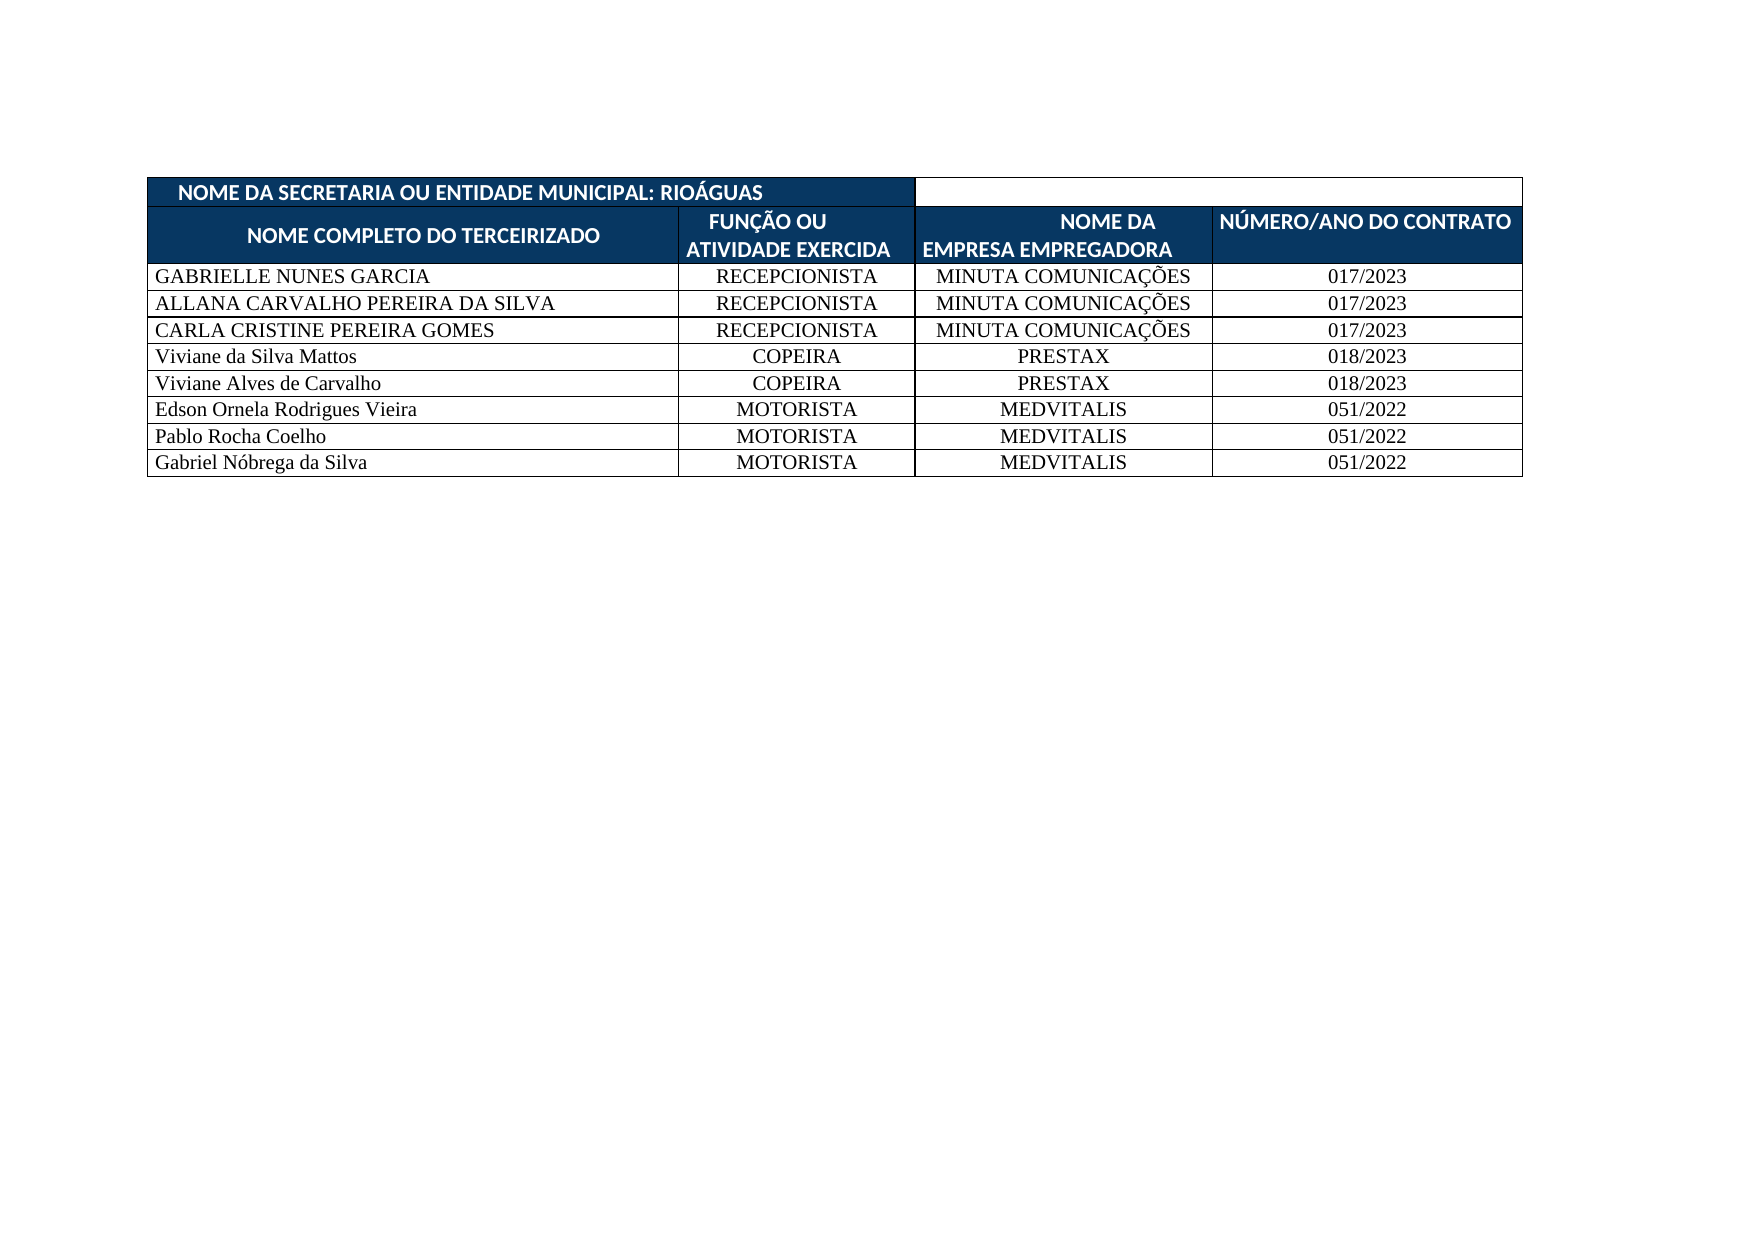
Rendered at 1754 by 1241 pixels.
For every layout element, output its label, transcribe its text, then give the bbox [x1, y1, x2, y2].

table_cell COPEIRA [679, 344, 914, 369]
table_cell 051/2022 [1213, 397, 1522, 423]
table_cell MEDVITALIS [916, 397, 1212, 423]
table_cell 017/2023 [1213, 318, 1522, 343]
table_cell FUNÇÃO OU ATIVIDADE EXERCIDA [679, 207, 914, 263]
table_cell RECEPCIONISTA [679, 264, 914, 290]
table_cell MINUTA COMUNICAÇÕES [916, 264, 1212, 290]
table_cell Pablo Rocha Coelho [148, 424, 678, 449]
table_cell Viviane da Silva Mattos [148, 344, 678, 369]
table_cell Edson Ornela Rodrigues Vieira [148, 397, 678, 423]
table_cell COPEIRA [679, 371, 914, 396]
table_cell MEDVITALIS [916, 450, 1212, 476]
table_cell 018/2023 [1213, 344, 1522, 369]
table_cell CARLA CRISTINE PEREIRA GOMES [148, 318, 678, 343]
table_cell PRESTAX [916, 344, 1212, 369]
table_cell MINUTA COMUNICAÇÕES [916, 291, 1212, 316]
table_cell MOTORISTA [679, 424, 914, 449]
table_cell Gabriel Nóbrega da Silva [148, 450, 678, 476]
table_cell NOME DA EMPRESA EMPREGADORA [916, 207, 1212, 263]
table_cell MOTORISTA [679, 397, 914, 423]
table_cell GABRIELLE NUNES GARCIA [148, 264, 678, 290]
table_cell Viviane Alves de Carvalho [148, 371, 678, 396]
table_cell NÚMERO/ANO DO CONTRATO [1213, 207, 1522, 263]
table_cell RECEPCIONISTA [679, 318, 914, 343]
table_cell MOTORISTA [679, 450, 914, 476]
table_cell ALLANA CARVALHO PEREIRA DA SILVA [148, 291, 678, 316]
table_header NOME DA SECRETARIA OU ENTIDADE MUNICIPAL: RIOÁGUAS [148, 178, 914, 206]
table_cell 017/2023 [1213, 291, 1522, 316]
table_cell 051/2022 [1213, 450, 1522, 476]
table_cell 018/2023 [1213, 371, 1522, 396]
table_cell RECEPCIONISTA [679, 291, 914, 316]
table_cell 051/2022 [1213, 424, 1522, 449]
table_cell NOME COMPLETO DO TERCEIRIZADO [148, 207, 678, 263]
table_cell 017/2023 [1213, 264, 1522, 290]
table_cell PRESTAX [916, 371, 1212, 396]
table_cell MEDVITALIS [916, 424, 1212, 449]
table_header [916, 178, 1522, 206]
table_cell MINUTA COMUNICAÇÕES [916, 318, 1212, 343]
